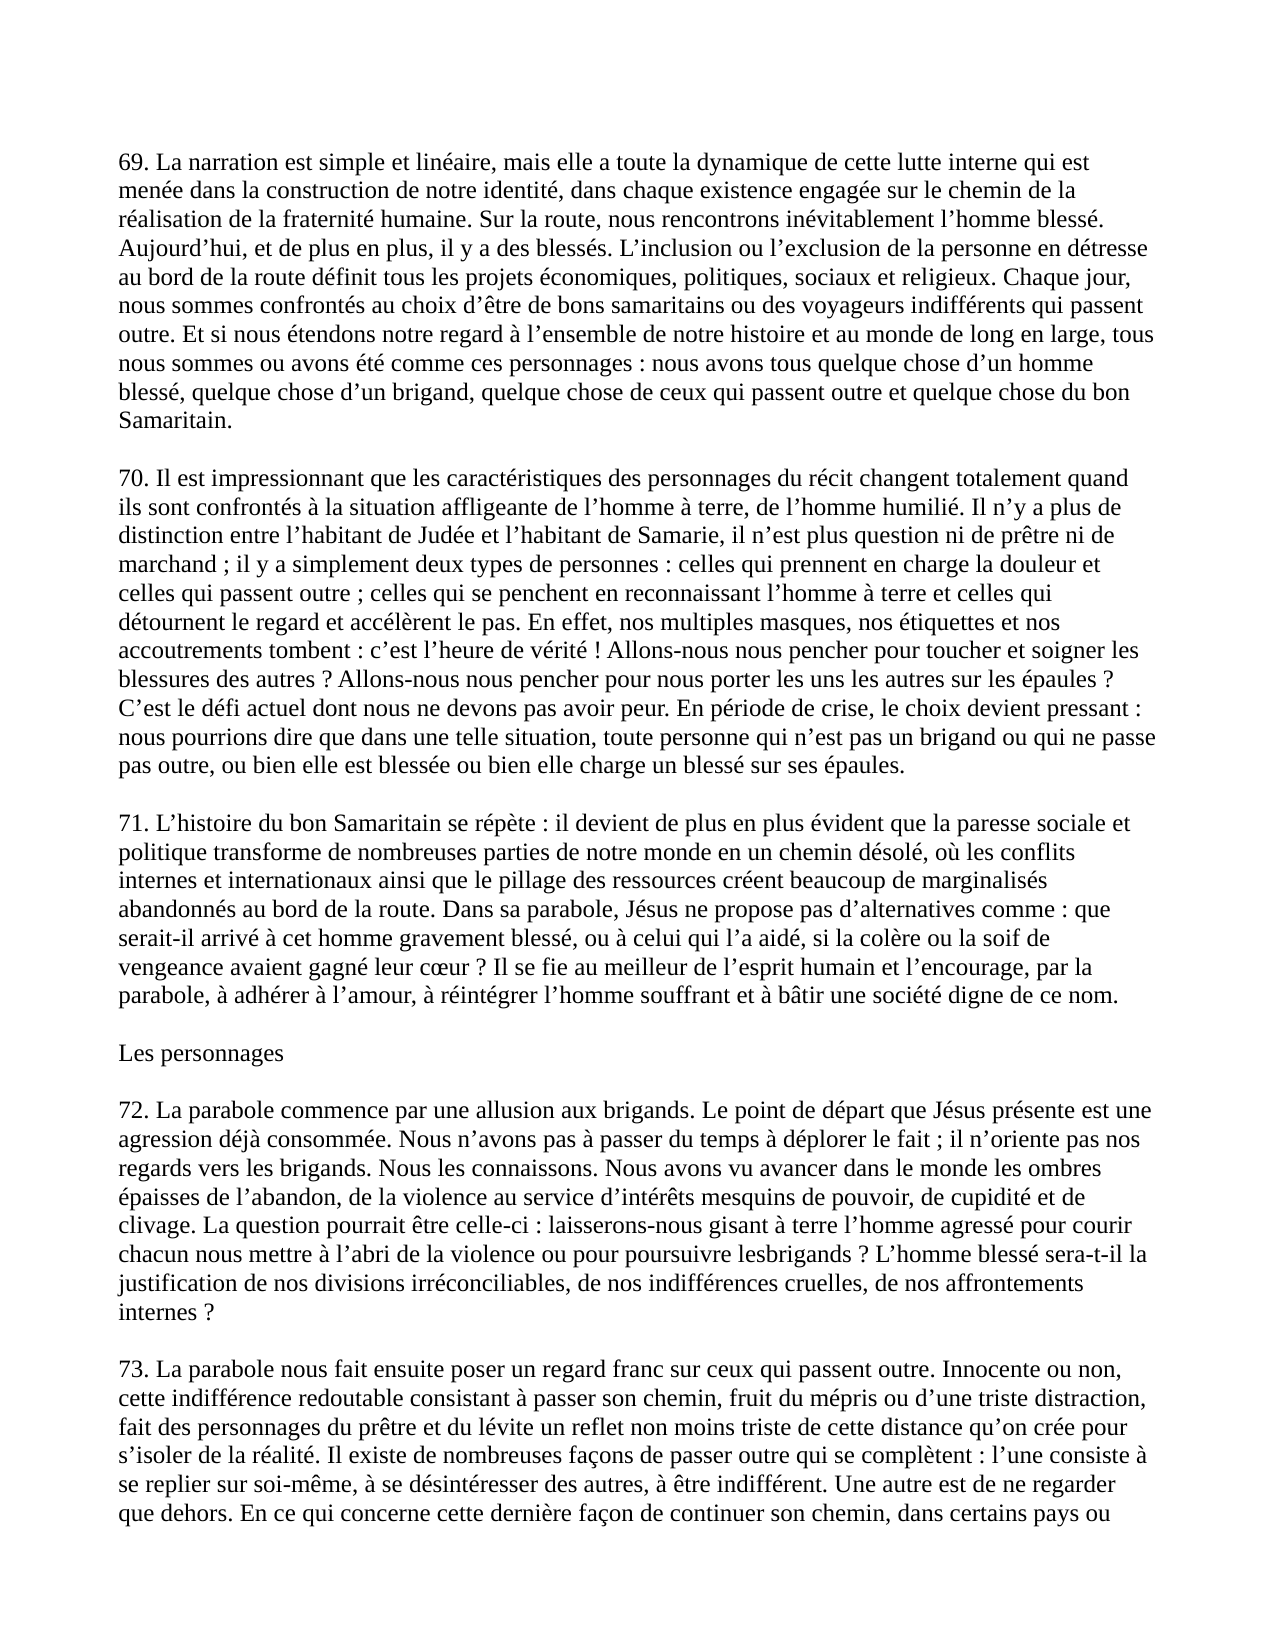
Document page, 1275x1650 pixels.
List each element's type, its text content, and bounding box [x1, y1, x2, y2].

text 70. Il est impressionnant que les caractéristiques des personnages du récit changent totalement quand ils sont confrontés à la situation affligeante de l’homme à terre, de l’homme humilié. Il n’y a plus de distinction entre l’habitant de Judée et l’habitant de Samarie, il n’est plus question ni de prêtre ni de marchand ; il y a simplement deux types de personnes : celles qui prennent en charge la douleur et celles qui passent outre ; celles qui se penchent en reconnaissant l’homme à terre et celles qui détournent le regard et accélèrent le pas. En effet, nos multiples masques, nos étiquettes et nos accoutrements tombent : c’est l’heure de vérité ! Allons-nous nous pencher pour toucher et soigner les blessures des autres ? Allons-nous nous pencher pour nous porter les uns les autres sur les épaules ? C’est le défi actuel dont nous ne devons pas avoir peur. En période de crise, le choix devient pressant : nous pourrions dire que dans une telle situation, toute personne qui n’est pas un brigand ou qui ne passe pas outre, ou bien elle est blessée ou bien elle charge un blessé sur ses épaules. [118, 463, 1157, 779]
text 72. La parabole commence par une allusion aux brigands. Le point de départ que Jésus présente est une agression déjà consommée. Nous n’avons pas à passer du temps à déplorer le fait ; il n’oriente pas nos regards vers les brigands. Nous les connaissons. Nous avons vu avancer dans le monde les ombres épaisses de l’abandon, de la violence au service d’intérêts mesquins de pouvoir, de cupidité et de clivage. La question pourrait être celle-ci : laisserons-nous gisant à terre l’homme agressé pour courir chacun nous mettre à l’abri de la violence ou pour poursuivre lesbrigands ? L’homme blessé sera-t-il la justification de nos divisions irréconciliables, de nos indifférences cruelles, de nos affrontements internes ? [118, 1096, 1157, 1326]
text 69. La narration est simple et linéaire, mais elle a toute la dynamique de cette lutte interne qui est menée dans la construction de notre identité, dans chaque existence engagée sur le chemin de la réalisation de la fraternité humaine. Sur la route, nous rencontrons inévitablement l’homme blessé. Aujourd’hui, et de plus en plus, il y a des blessés. L’inclusion ou l’exclusion de la personne en détresse au bord de la route définit tous les projets économiques, politiques, sociaux et religieux. Chaque jour, nous sommes confrontés au choix d’être de bons samaritains ou des voyageurs indifférents qui passent outre. Et si nous étendons notre regard à l’ensemble de notre histoire et au monde de long en large, tous nous sommes ou avons été comme ces personnages : nous avons tous quelque chose d’un homme blessé, quelque chose d’un brigand, quelque chose de ceux qui passent outre et quelque chose du bon Samaritain. [118, 147, 1157, 434]
text Les personnages [118, 1038, 1157, 1067]
text 73. La parabole nous fait ensuite poser un regard franc sur ceux qui passent outre. Innocente ou non, cette indifférence redoutable consistant à passer son chemin, fruit du mépris ou d’une triste distraction, fait des personnages du prêtre et du lévite un reflet non moins triste de cette distance qu’on crée pour s’isoler de la réalité. Il existe de nombreuses façons de passer outre qui se complètent : l’une consiste à se replier sur soi-même, à se désintéresser des autres, à être indifférent. Une autre est de ne regarder que dehors. En ce qui concerne cette dernière façon de continuer son chemin, dans certains pays ou [118, 1354, 1157, 1527]
text 71. L’histoire du bon Samaritain se répète : il devient de plus en plus évident que la paresse sociale et politique transforme de nombreuses parties de notre monde en un chemin désolé, où les conflits internes et internationaux ainsi que le pillage des ressources créent beaucoup de marginalisés abandonnés au bord de la route. Dans sa parabole, Jésus ne propose pas d’alternatives comme : que serait-il arrivé à cet homme gravement blessé, ou à celui qui l’a aidé, si la colère ou la soif de vengeance avaient gagné leur cœur ? Il se fie au meilleur de l’esprit humain et l’encourage, par la parabole, à adhérer à l’amour, à réintégrer l’homme souffrant et à bâtir une société digne de ce nom. [118, 808, 1157, 1009]
